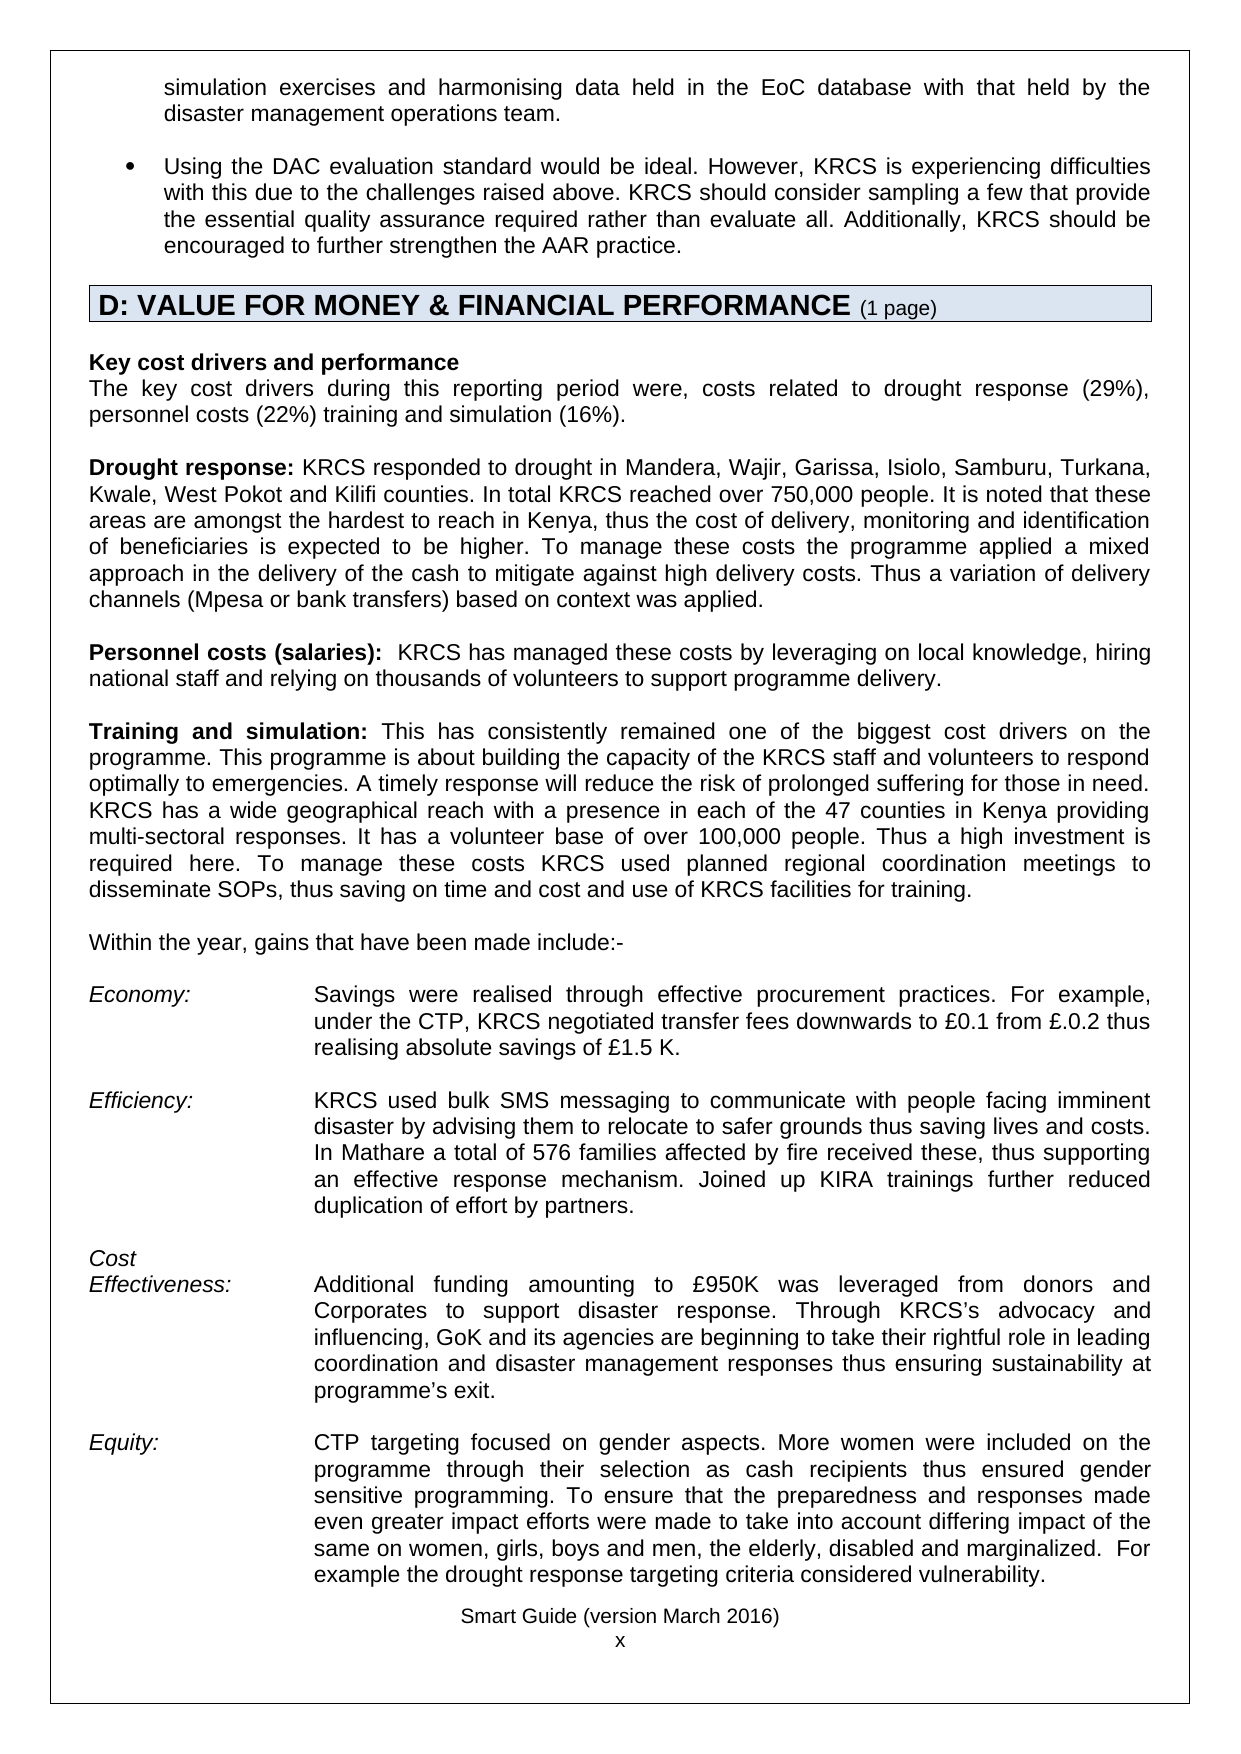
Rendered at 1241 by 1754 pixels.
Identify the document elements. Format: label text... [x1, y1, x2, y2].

text Training and simulation: This has consistently remained one of the biggest cost drivers on the programme. This programme is about building the capacity of the KRCS staff and volunteers to respond optimally to emergencies. A timely response will reduce the risk of prolonged suffering for those in need. KRCS has a wide geographical reach with a presence in each of the 47 counties in Kenya providing multi-sectoral responses. It has a volunteer base of over 100,000 people. Thus a high investment is required here. To manage these costs KRCS used planned regional coordination meetings to disseminate SOPs, thus saving on time and cost and use of KRCS facilities for training. [89, 718, 1152, 902]
text Personnel costs (salaries): KRCS has managed these costs by leveraging on local knowledge, hiring national staff and relying on thousands of volunteers to support programme delivery. [89, 639, 1152, 691]
text Efficiency: KRCS used bulk SMS messaging to communicate with people facing imminent disaster by advising them to relocate to safer grounds thus saving lives and costs. In Mathare a total of 576 families affected by fire received these, thus supporting an effective response mechanism. Joined up KIRA trainings further reduced duplication of effort by partners. [89, 1087, 1152, 1218]
text Cost [89, 1245, 1152, 1271]
text Within the year, gains that have been made include:- [89, 928, 1152, 955]
list simulation exercises and harmonising data held in the EoC database with that held by the disaster management operations team. [126, 74, 1152, 127]
text Drought response: KRCS responded to drought in Mandera, Wajir, Garissa, Isiolo, Samburu, Turkana, Kwale, West Pokot and Kilifi counties. In total KRCS reached over 750,000 people. It is noted that these areas are amongst the hardest to reach in Kenya, thus the cost of delivery, monitoring and identification of beneficiaries is expected to be higher. To manage these costs the programme applied a mixed approach in the delivery of the cash to mitigate against high delivery costs. Thus a variation of delivery channels (Mpesa or bank transfers) based on context was applied. [89, 454, 1152, 612]
text Effectiveness: Additional funding amounting to £950K was leveraged from donors and Corporates to support disaster response. Through KRCS’s advocacy and influencing, GoK and its agencies are beginning to take their rightful role in leading coordination and disaster management responses thus ensuring sustainability at programme’s exit. [89, 1271, 1152, 1403]
text Equity: CTP targeting focused on gender aspects. More women were included on the programme through their selection as cash recipients thus ensured gender sensitive programming. To ensure that the preparedness and responses made even greater impact efforts were made to take into account differing impact of the same on women, girls, boys and men, the elderly, disabled and marginalized. For example the drought response targeting criteria considered vulnerability. [89, 1429, 1152, 1587]
text The key cost drivers during this reporting period were, costs related to drought response (29%), personnel costs (22%) training and simulation (16%). [89, 375, 1152, 428]
text Economy: Savings were realised through effective procurement practices. For example, under the CTP, KRCS negotiated transfer fees downwards to £0.1 from £.0.2 thus realising absolute savings of £1.5 K. [89, 981, 1152, 1060]
text Key cost drivers and performance [89, 349, 1152, 375]
subtitle D: VALUE FOR MONEY & FINANCIAL PERFORMANCE (1 page) [90, 286, 1151, 321]
list Using the DAC evaluation standard would be ideal. However, KRCS is experiencing difficulties with this due to the challenges raised above. KRCS should consider sampling a few that provide the essential quality assurance required rather than evaluate all. Additionally, KRCS should be encouraged to further strengthen the AAR practice. [126, 153, 1152, 258]
